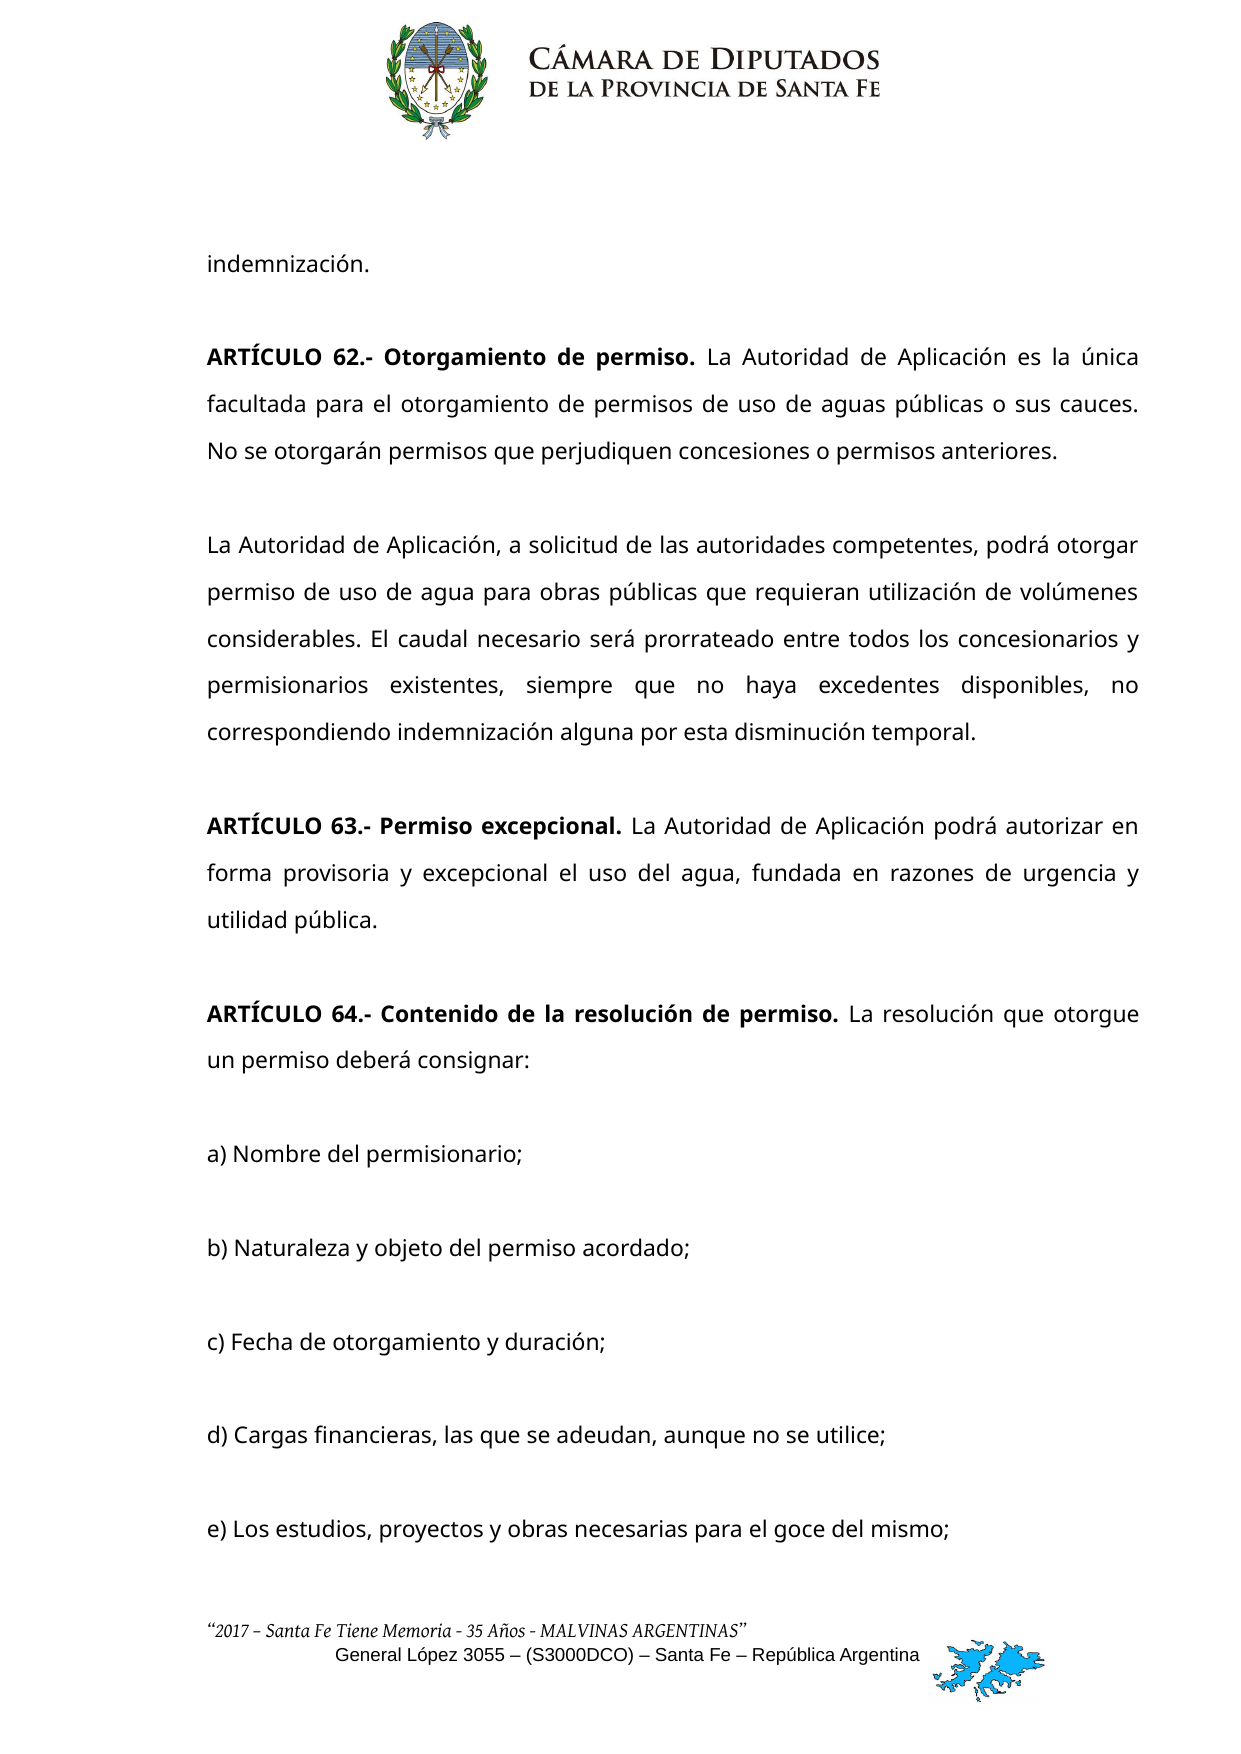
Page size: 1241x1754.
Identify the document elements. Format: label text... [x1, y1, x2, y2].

text a) Nombre del permisionario; [207, 1138, 1140, 1169]
text e) Los estudios, proyectos y obras necesarias para el goce del mismo; [207, 1513, 1140, 1544]
picture [386, 22, 880, 144]
text indemnización. [207, 247, 1140, 279]
text La Autoridad de Aplicación, a solicitud de las autoridades competentes, podrá otorgar permiso de uso de agua para obras públicas que requieran utilización de volúmenes considerables. El caudal necesario será prorrateado entre todos los concesionarios y permisionarios existentes, siempre que no haya excedentes disponibles, no correspondiendo indemnización alguna por esta disminución temporal. [207, 529, 1140, 747]
text ARTÍCULO 63.- Permiso excepcional. La Autoridad de Aplicación podrá autorizar en forma provisoria y excepcional el uso del agua, fundada en razones de urgencia y utilidad pública. [207, 810, 1140, 935]
text ARTÍCULO 62.- Otorgamiento de permiso. La Autoridad de Aplicación es la única facultada para el otorgamiento de permisos de uso de aguas públicas o sus cauces. No se otorgarán permisos que perjudiquen concesiones o permisos anteriores. [207, 341, 1140, 466]
text b) Naturaleza y objeto del permiso acordado; [207, 1232, 1140, 1263]
text c) Fecha de otorgamiento y duración; [207, 1326, 1140, 1357]
text d) Cargas financieras, las que se adeudan, aunque no se utilice; [207, 1419, 1140, 1451]
picture [926, 1634, 1048, 1706]
text ARTÍCULO 64.- Contenido de la resolución de permiso. La resolución que otorgue un permiso deberá consignar: [207, 997, 1140, 1076]
